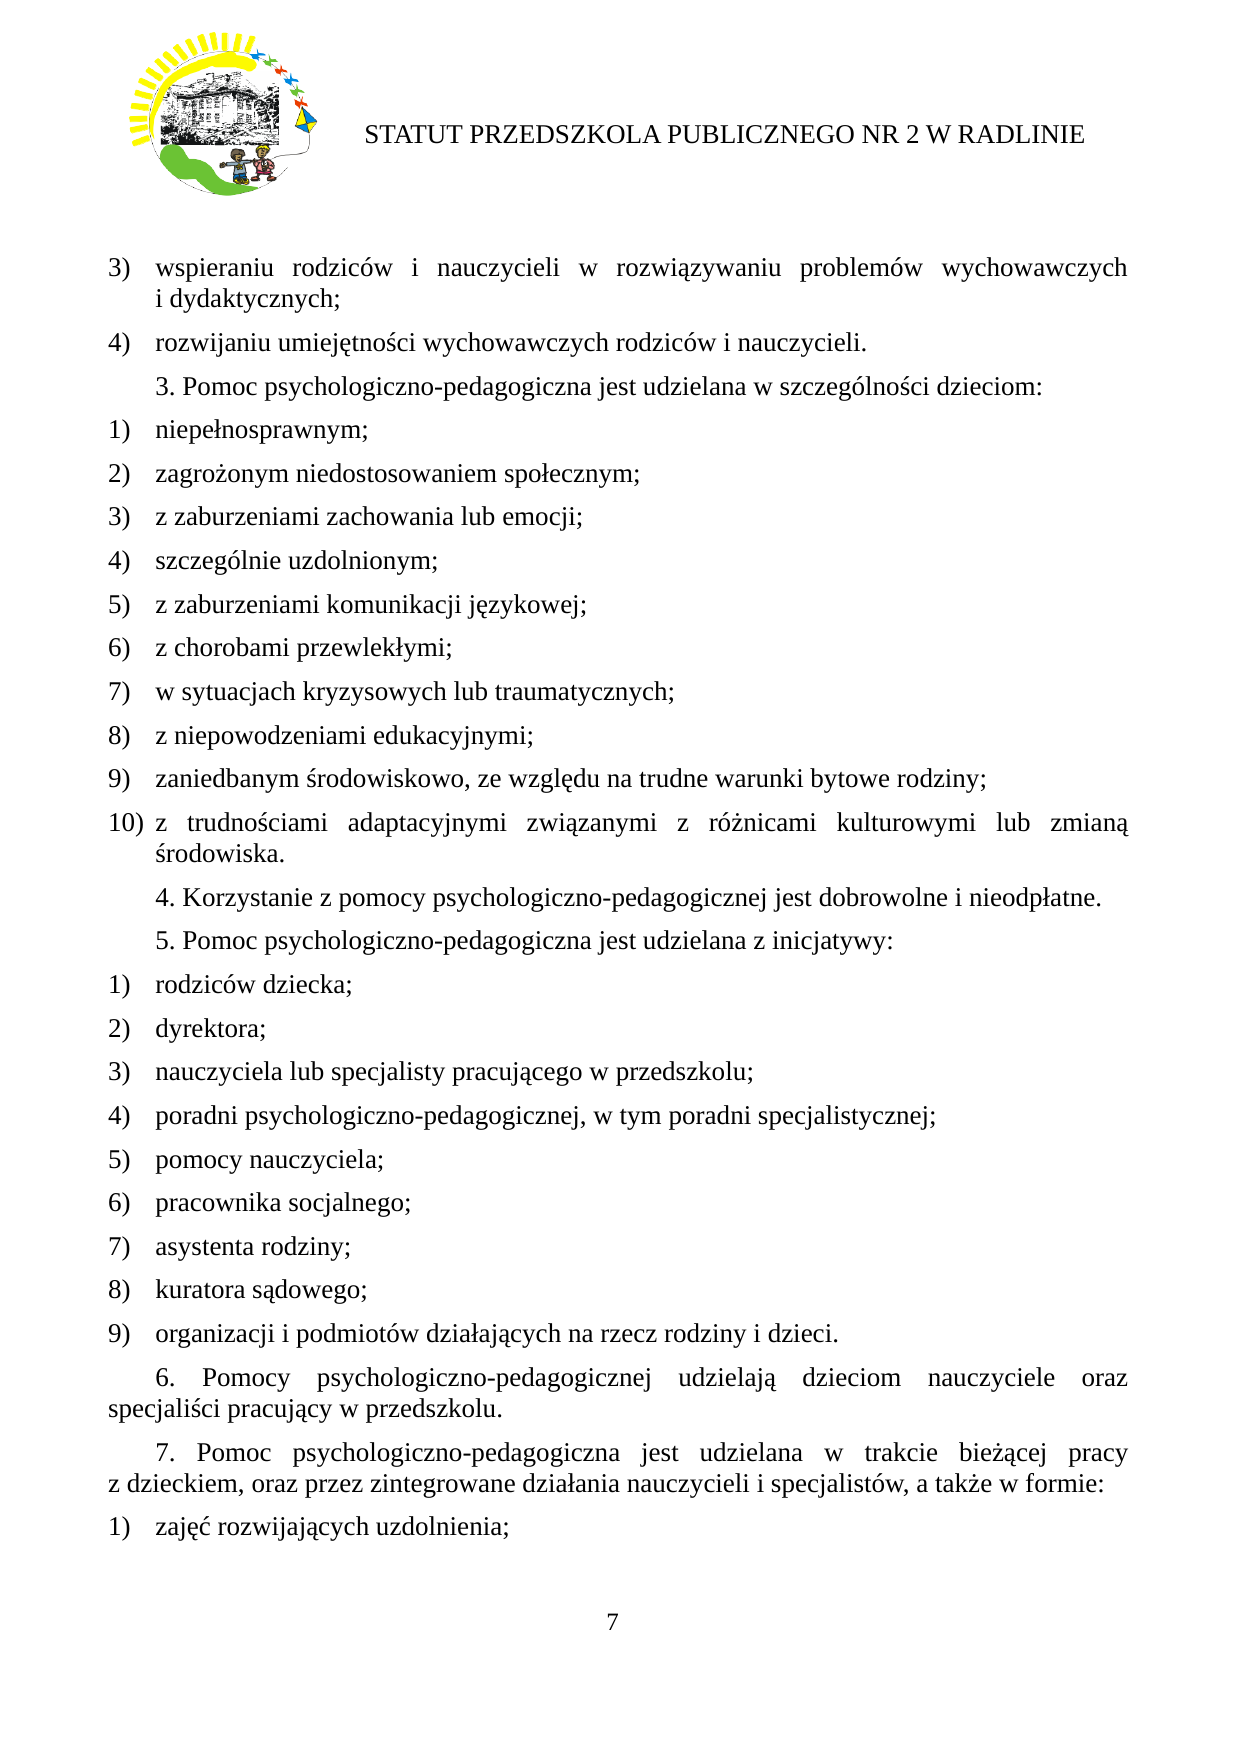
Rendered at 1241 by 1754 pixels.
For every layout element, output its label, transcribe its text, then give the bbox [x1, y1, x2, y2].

list 3) wspieraniu rodziców i nauczycieli w rozwiązywaniu problemów wychowawczych i dydaktycznych; [108, 251, 1129, 313]
list 8) z niepowodzeniami edukacyjnymi; [108, 719, 1129, 750]
list 7) asystenta rodziny; [108, 1230, 1129, 1261]
list 5. Pomoc psychologiczno-pedagogiczna jest udzielana z inicjatywy: [108, 924, 1129, 956]
list 7) w sytuacjach kryzysowych lub traumatycznych; [108, 675, 1129, 706]
list 1) rodziców dziecka; [108, 968, 1129, 999]
list 5) z zaburzeniami komunikacji językowej; [108, 588, 1129, 619]
list 4) poradni psychologiczno-pedagogicznej, w tym poradni specjalistycznej; [108, 1099, 1129, 1130]
list 7. Pomoc psychologiczno-pedagogiczna jest udzielana w trakcie bieżącej pracy z dzieckiem, oraz przez zintegrowane działania nauczycieli i specjalistów, a także w formie: [108, 1436, 1129, 1498]
list 2) zagrożonym niedostosowaniem społecznym; [108, 457, 1129, 488]
list niepełnosprawnym; [108, 413, 1129, 444]
list 4) szczególnie uzdolnionym; [108, 544, 1129, 575]
list 1) zajęć rozwijających uzdolnienia; [108, 1511, 1129, 1542]
list 6. Pomocy psychologiczno-pedagogicznej udzielają dzieciom nauczyciele oraz specjaliści pracujący w przedszkolu. [108, 1361, 1129, 1423]
list 10) z trudnościami adaptacyjnymi związanymi z różnicami kulturowymi lub zmianą środowiska. [108, 806, 1129, 868]
list 4) rozwijaniu umiejętności wychowawczych rodziców i nauczycieli. [108, 326, 1129, 357]
list 8) kuratora sądowego; [108, 1274, 1129, 1305]
list 6) z chorobami przewlekłymi; [108, 631, 1129, 663]
list 2) dyrektora; [108, 1012, 1129, 1043]
list 3) z zaburzeniami zachowania lub emocji; [108, 501, 1129, 532]
list 9) zaniedbanym środowiskowo, ze względu na trudne warunki bytowe rodziny; [108, 762, 1129, 793]
list 5) pomocy nauczyciela; [108, 1143, 1129, 1174]
list 4. Korzystanie z pomocy psychologiczno-pedagogicznej jest dobrowolne i nieodpłatne. [108, 881, 1129, 912]
list 6) pracownika socjalnego; [108, 1186, 1129, 1217]
list 3. Pomoc psychologiczno-pedagogiczna jest udzielana w szczególności dzieciom: [108, 369, 1129, 401]
list 3) nauczyciela lub specjalisty pracującego w przedszkolu; [108, 1055, 1129, 1087]
list 9) organizacji i podmiotów działających na rzecz rodziny i dzieci. [108, 1317, 1129, 1348]
